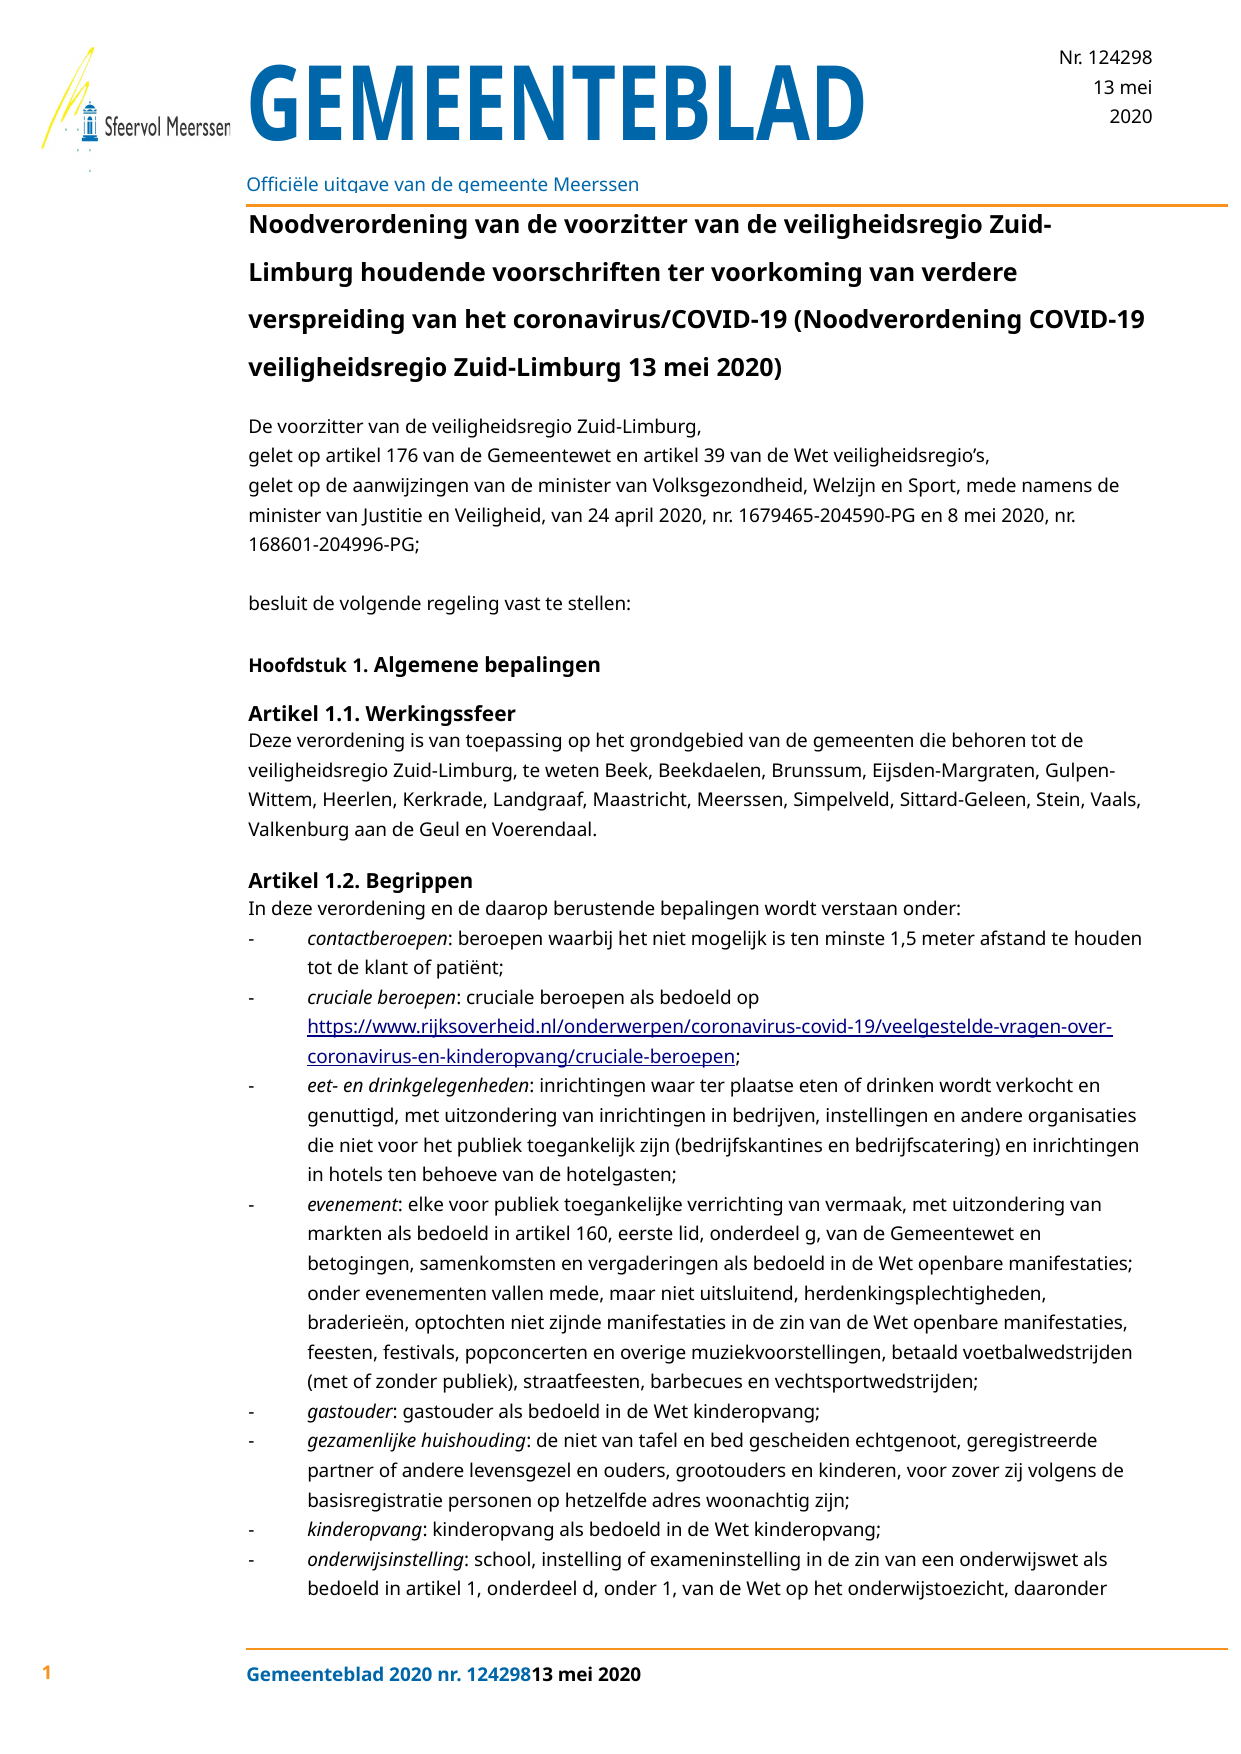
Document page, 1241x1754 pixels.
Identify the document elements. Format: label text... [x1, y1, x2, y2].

text Noodverordening van de voorzitter van de veiligheidsregio Zuid-Limburg houdende voorschriften ter voorkoming van verdere verspreiding van het coronavirus/COVID-19 (Noodverordening COVID-19 veiligheidsregio Zuid-Limburg 13 mei 2020) [248, 207, 1152, 384]
list gezamenlijke huishouding: de niet van tafel en bed gescheiden echtgenoot, geregistreerde partner of andere levensgezel en ouders, grootouders en kinderen, voor zover zij volgens de basisregistratie personen op hetzelfde adres woonachtig zijn; [248, 1428, 1152, 1512]
text Hoofdstuk 1. Algemene bepalingen [248, 650, 1152, 678]
list evenement: elke voor publiek toegankelijke verrichting van vermaak, met uitzondering van markten als bedoeld in artikel 160, eerste lid, onderdeel g, van de Gemeentewet en betogingen, samenkomsten en vergaderingen als bedoeld in de Wet openbare manifestaties; onder evenementen vallen mede, maar niet uitsluitend, herdenkingsplechtigheden, braderieën, optochten niet zijnde manifestaties in de zin van de Wet openbare manifestaties, feesten, festivals, popconcerten en overige muziekvoorstellingen, betaald voetbalwedstrijden (met of zonder publiek), straatfeesten, barbecues en vechtsportwedstrijden; [248, 1191, 1152, 1394]
list eet- en drinkgelegenheden: inrichtingen waar ter plaatse eten of drinken wordt verkocht en genuttigd, met uitzondering van inrichtingen in bedrijven, instellingen en andere organisaties die niet voor het publiek toegankelijk zijn (bedrijfskantines en bedrijfscatering) en inrichtingen in hotels ten behoeve van de hotelgasten; [248, 1073, 1152, 1187]
picture [41, 47, 231, 172]
text De voorzitter van de veiligheidsregio Zuid-Limburg, [248, 413, 1152, 439]
text Deze verordening is van toepassing op het grondgebied van de gemeenten die behoren tot de veiligheidsregio Zuid-Limburg, te weten Beek, Beekdaelen, Brunssum, Eijsden-Margraten, Gulpen-Wittem, Heerlen, Kerkrade, Landgraaf, Maastricht, Meerssen, Simpelveld, Sittard-Geleen, Stein, Vaals, Valkenburg aan de Geul en Voerendaal. [248, 727, 1152, 842]
text gelet op artikel 176 van de Gemeentewet en artikel 39 van de Wet veiligheidsregio’s, [248, 443, 1152, 468]
list onderwijsinstelling: school, instelling of exameninstelling in de zin van een onderwijswet als bedoeld in artikel 1, onderdeel d, onder 1, van de Wet op het onderwijstoezicht, daaronder [248, 1546, 1152, 1601]
text gelet op de aanwijzingen van de minister van Volksgezondheid, Welzijn en Sport, mede namens de minister van Justitie en Veiligheid, van 24 april 2020, nr. 1679465-204590-PG en 8 mei 2020, nr. 168601-204996-PG; [248, 472, 1152, 557]
text In deze verordening en de daarop berustende bepalingen wordt verstaan onder: [248, 895, 1152, 921]
list contactberoepen: beroepen waarbij het niet mogelijk is ten minste 1,5 meter afstand te houden tot de klant of patiënt; [248, 925, 1152, 980]
text Artikel 1.1. Werkingssfeer [248, 699, 1152, 727]
list kinderopvang: kinderopvang als bedoeld in de Wet kinderopvang; [248, 1516, 1152, 1542]
text besluit de volgende regeling vast te stellen: [248, 591, 1152, 616]
text Artikel 1.2. Begrippen [248, 867, 1152, 895]
list gastouder: gastouder als bedoeld in de Wet kinderopvang; [248, 1398, 1152, 1424]
list cruciale beroepen: cruciale beroepen als bedoeld op https://www.rijksoverheid.nl/onderwerpen/coronavirus-covid-19/veelgestelde-vragen-over-coronavirus-en-kinderopvang/cruciale-beroepen; [248, 984, 1152, 1069]
